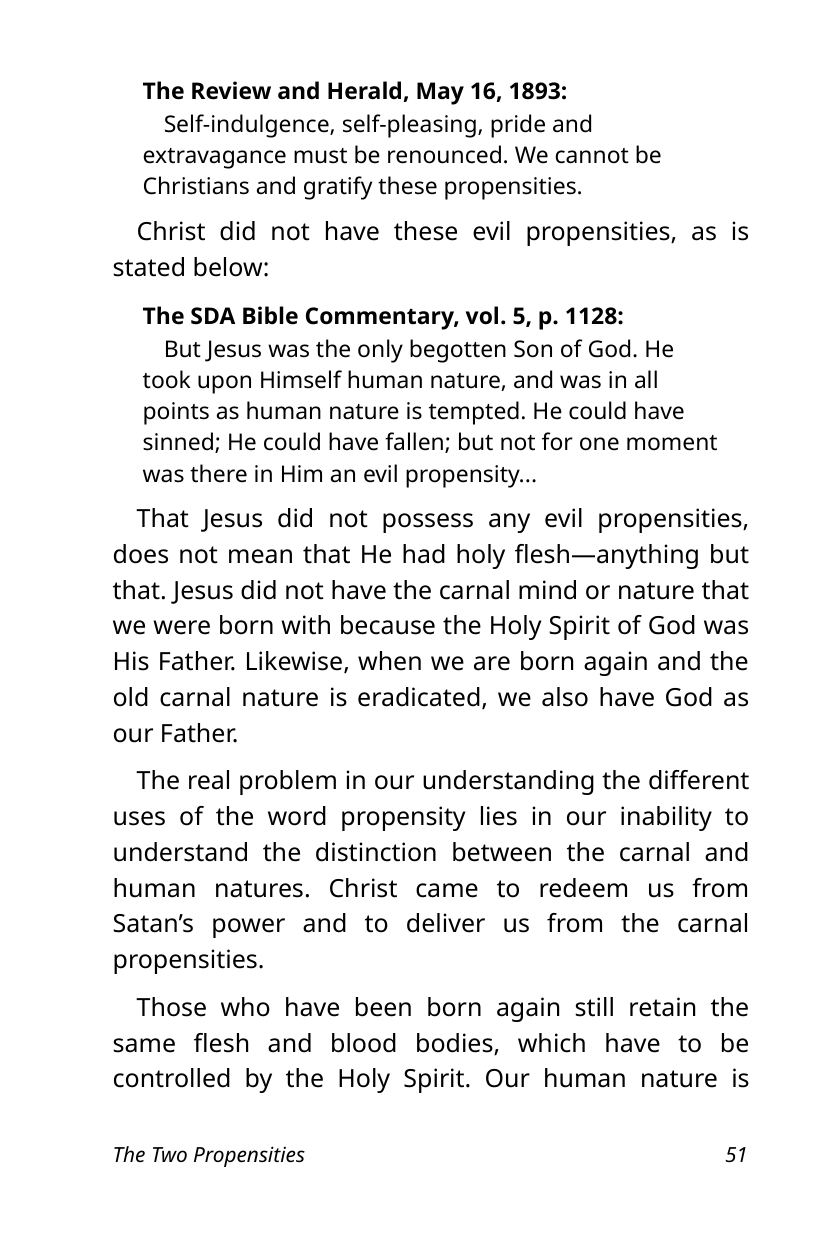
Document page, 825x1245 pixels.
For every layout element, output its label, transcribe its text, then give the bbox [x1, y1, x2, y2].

text Those who have been born again still retain the same flesh and blood bodies, which have to be controlled by the Holy Spirit. Our human nature is [112, 989, 750, 1095]
text The real problem in our understanding the different uses of the word propensity lies in our inability to understand the distinction between the carnal and human natures. Christ came to redeem us from Satan’s power and to deliver us from the carnal propensities. [112, 763, 750, 976]
text But Jesus was the only begotten Son of God. He took upon Himself human nature, and was in all points as human nature is tempted. He could have sinned; He could have fallen; but not for one moment was there in Him an evil propensity... [142, 333, 720, 489]
text That Jesus did not possess any evil propensities, does not mean that He had holy flesh—anything but that. Jesus did not have the carnal mind or nature that we were born with because the Holy Spirit of God was His Father. Likewise, when we are born again and the old carnal nature is eradicated, we also have God as our Father. [112, 501, 750, 749]
text The SDA Bible Commentary, vol. 5, p. 1128: [142, 300, 750, 331]
text Self-indulgence, self-pleasing, pride and extravagance must be renounced. We cannot be Christians and gratify these propensities. [142, 108, 720, 201]
text The Review and Herald, May 16, 1893: [142, 75, 750, 106]
text Christ did not have these evil propensities, as is stated below: [112, 213, 750, 283]
